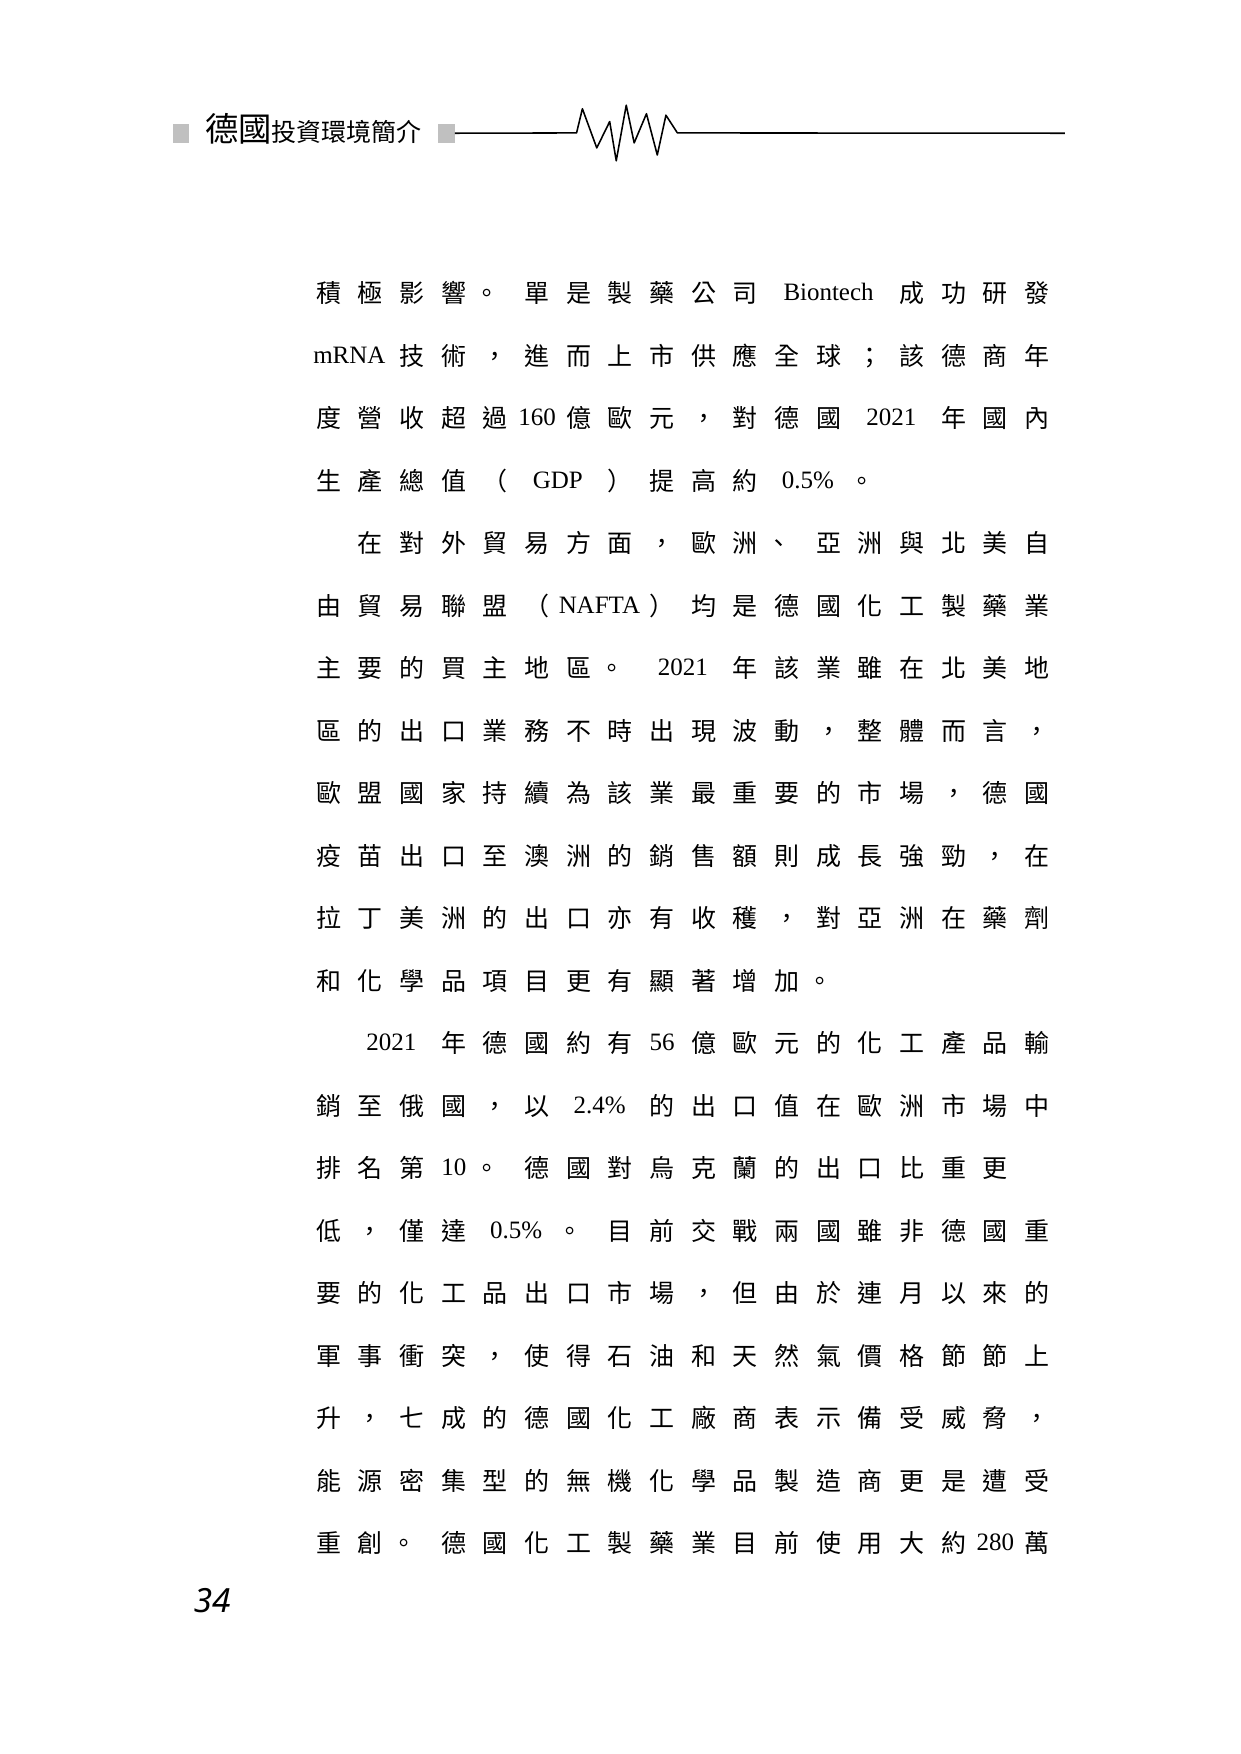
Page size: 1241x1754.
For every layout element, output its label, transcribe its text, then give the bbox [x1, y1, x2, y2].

text 2021年德國約有56億歐元的化工產品輸銷至俄國，以2.4%的出口值在歐洲市場中排名第10。德國對烏克蘭的出口比重更低，僅達0.5%。目前交戰兩國雖非德國重要的化工品出口市場，但由於連月以來的軍事衝突，使得石油和天然氣價格節節上升，七成的德國化工廠商表示備受威脅，能源密集型的無機化學品製造商更是遭受重創。德國化工製藥業目前使用大約280萬 [281, 1000, 1058, 1563]
text 在對外貿易方面，歐洲、亞洲與北美自由貿易聯盟（NAFTA）均是德國化工製藥業主要的買主地區。2021年該業雖在北美地區的出口業務不時出現波動，整體而言，歐盟國家持續為該業最重要的市場，德國疫苗出口至澳洲的銷售額則成長強勁，在拉丁美洲的出口亦有收穫，對亞洲在藥劑和化學品項目更有顯著增加。 [281, 500, 1058, 1000]
text 積極影響。單是製藥公司Biontech成功研發mRNA技術，進而上市供應全球；該德商年度營收超過160億歐元，對德國2021年國內生產總值（GDP）提高約0.5%。 [281, 250, 1058, 500]
